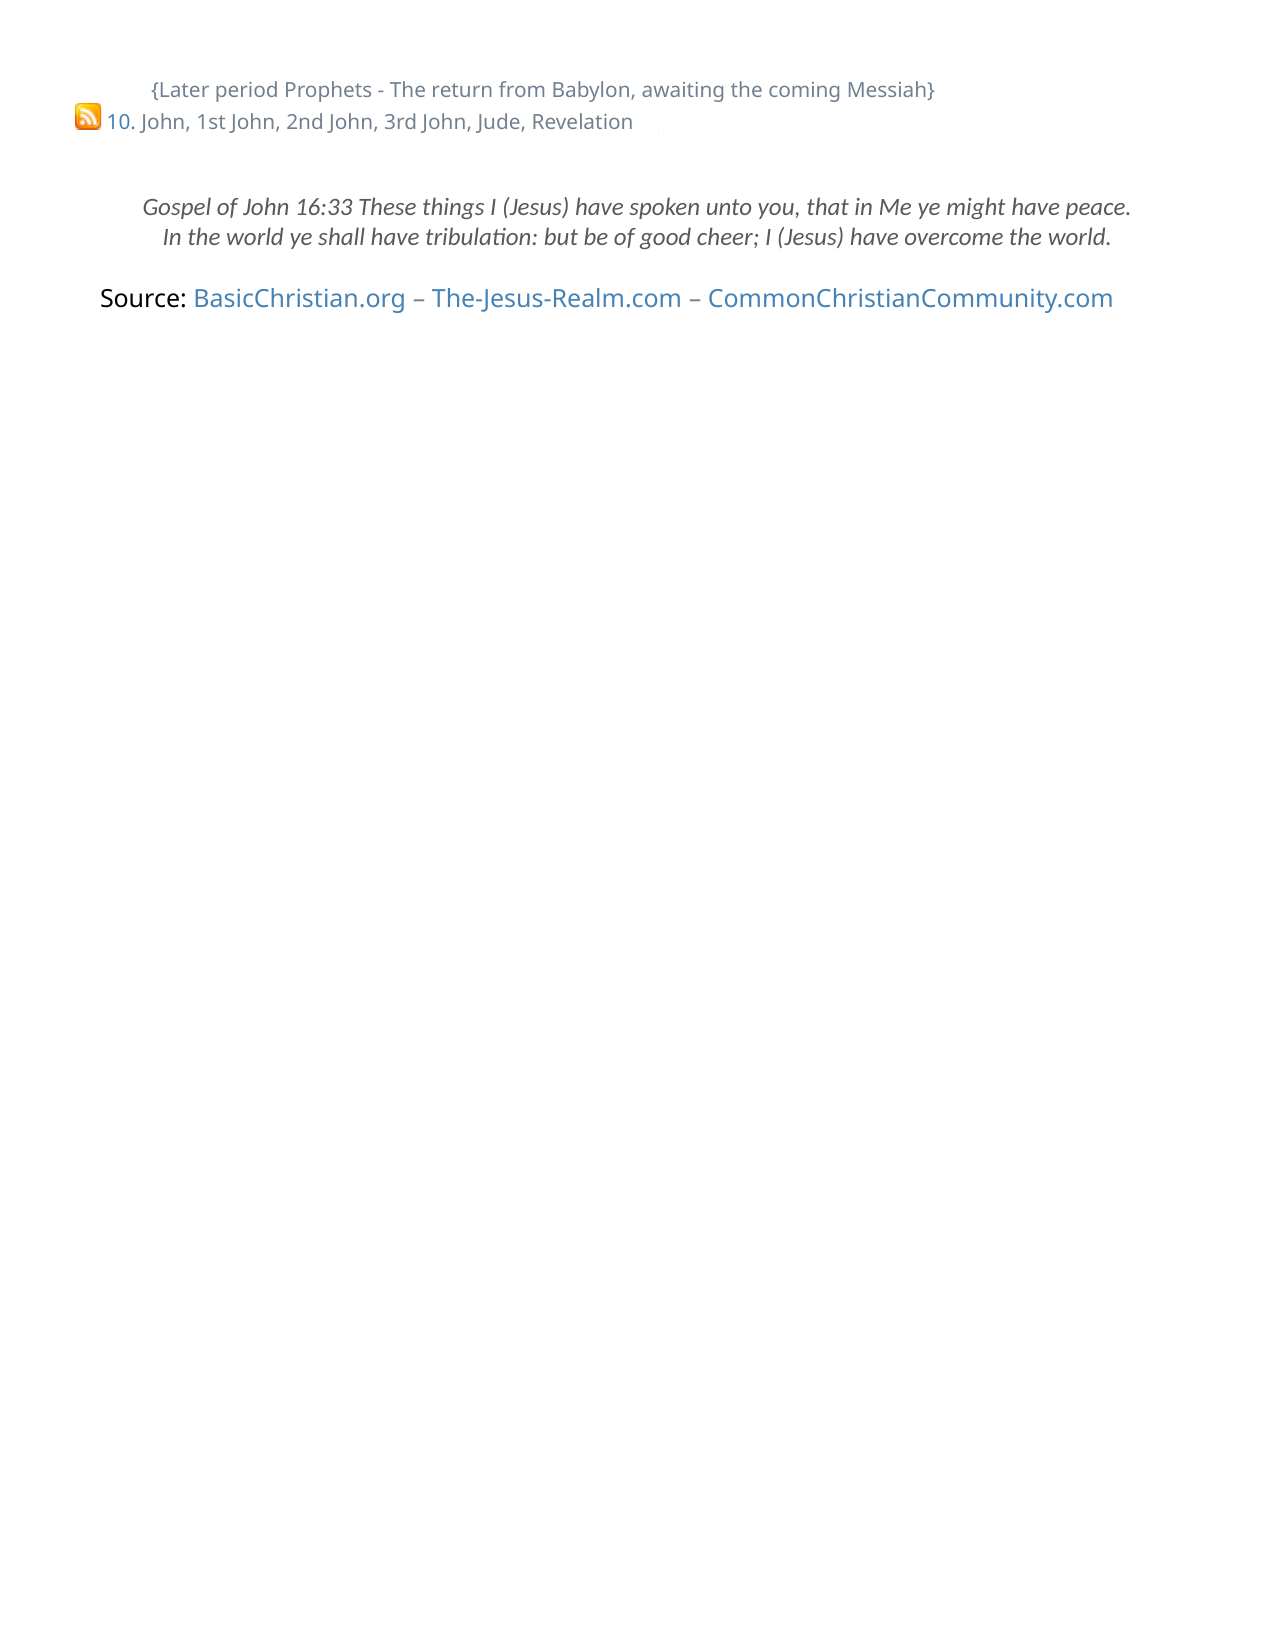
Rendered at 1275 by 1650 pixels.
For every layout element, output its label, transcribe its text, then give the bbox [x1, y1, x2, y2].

text {Later period Prophets - The return from Babylon, awaiting the coming Messiah} 10. John, 1st John, 2nd John, 3rd John, Jude, Revelation [75, 75, 1200, 162]
picture [75, 103, 102, 130]
subtitle Gospel of John 16:33 These things I (Jesus) have spoken unto you, that in Me ye might have peace. In the world ye shall have tribulation: but be of good cheer; I (Jesus) have overcome the world. Source: BasicChristian.org – The-Jesus-Realm.com – CommonChristianCommunity.com [75, 191, 1200, 315]
